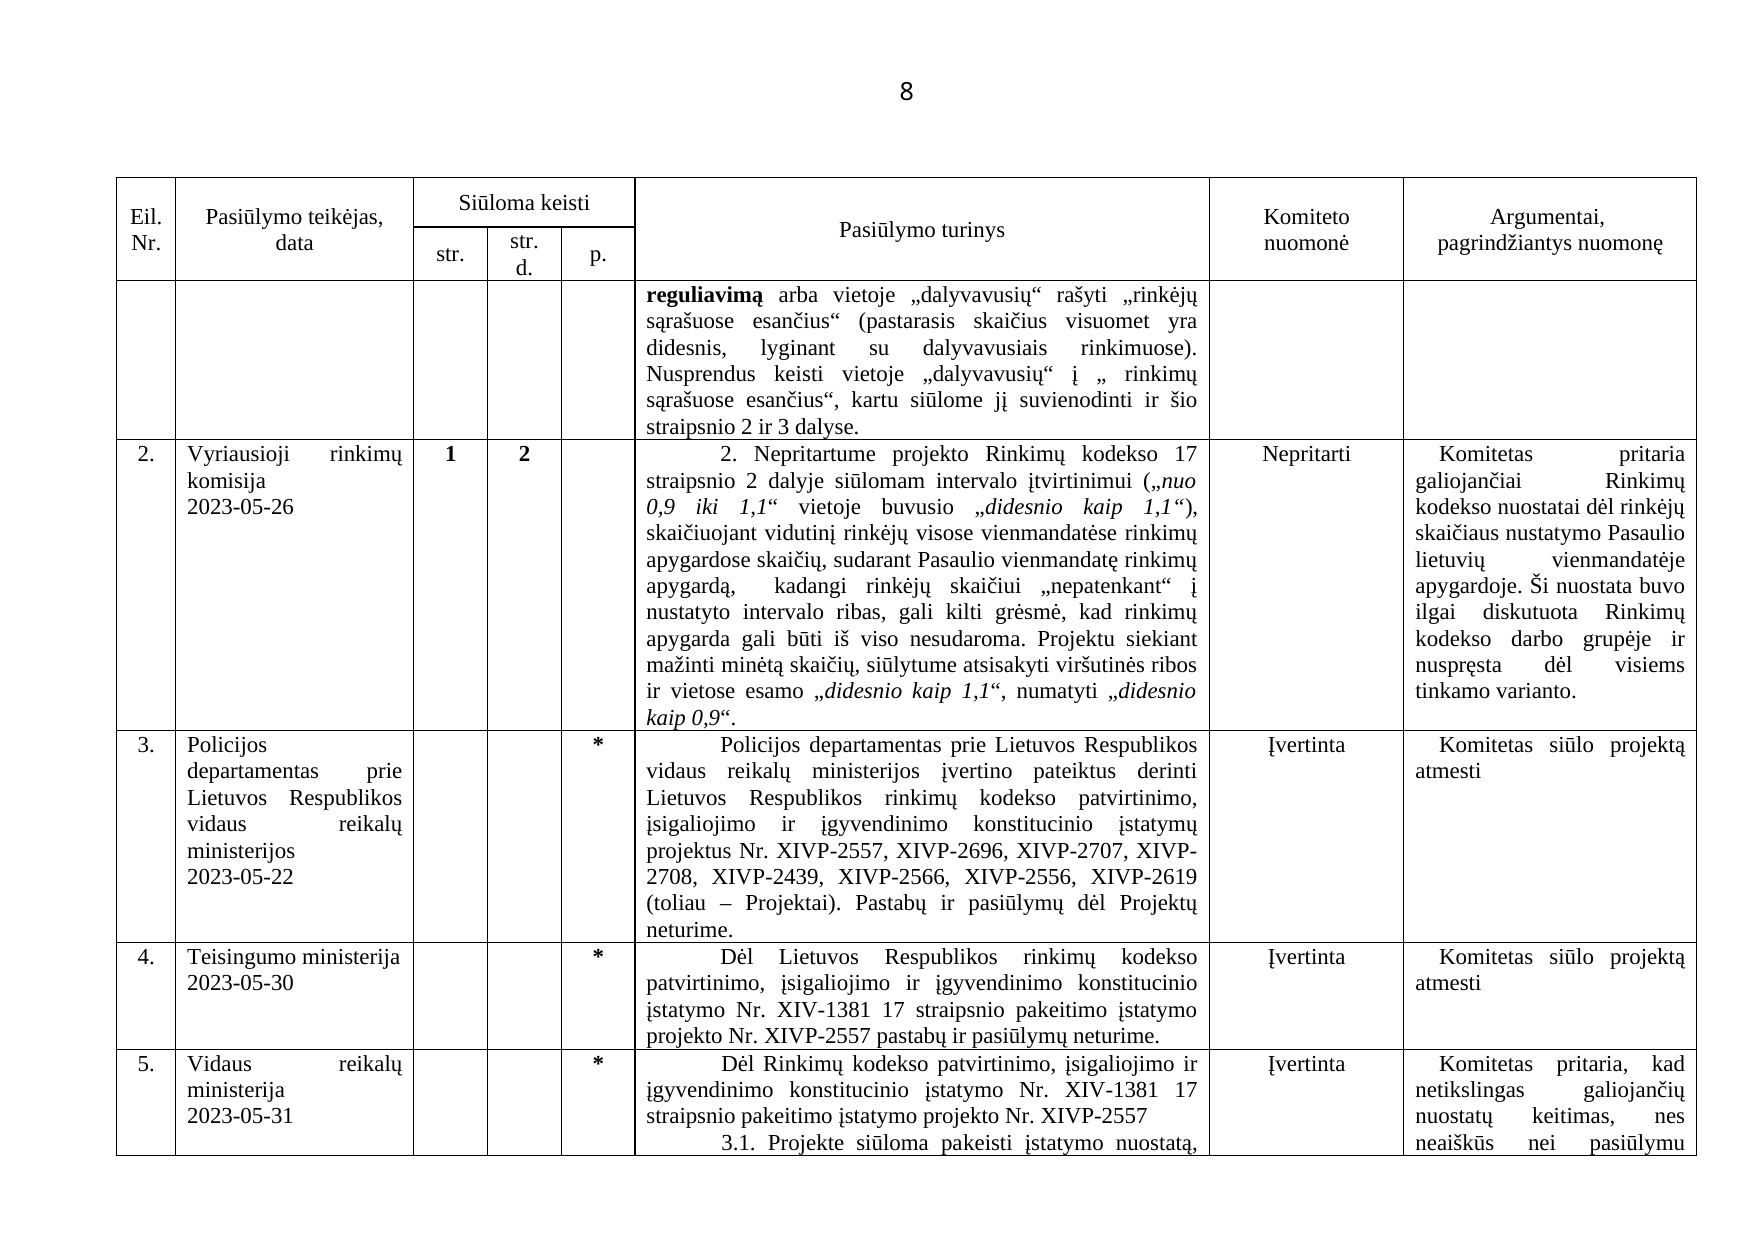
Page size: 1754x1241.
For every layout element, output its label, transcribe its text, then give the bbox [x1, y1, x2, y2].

table_cell 1 [414, 440, 487, 730]
table_cell [562, 281, 634, 439]
table_cell 5. [117, 1050, 175, 1155]
table_cell [414, 731, 487, 942]
table_cell [414, 1050, 487, 1155]
table_header Komiteto nuomonė [1210, 178, 1403, 280]
table_cell str. d. [488, 228, 561, 280]
table_header Pasiūlymo turinys [636, 178, 1209, 280]
table_cell * [562, 943, 634, 1048]
table_cell [562, 440, 634, 730]
table_cell Nepritarti [1210, 440, 1403, 730]
table_cell * [562, 731, 634, 942]
table_header Pasiūlymo teikėjas, data [176, 178, 413, 280]
table_cell Vyriausioji rinkimų komisija 2023-05-26 [176, 440, 413, 730]
table_cell Vidaus reikalų ministerija 2023-05-31 [176, 1050, 413, 1155]
table_cell 3. [117, 731, 175, 942]
table_cell [488, 281, 561, 439]
table_cell 2 [488, 440, 561, 730]
table_cell str. [414, 228, 487, 280]
table_cell Įvertinta [1210, 943, 1403, 1048]
table_cell 2. [117, 440, 175, 730]
table_cell Komitetas pritaria galiojančiai Rinkimų kodekso nuostatai dėl rinkėjų skaičiaus nustatymo Pasaulio lietuvių vienmandatėje apygardoje. Ši nuostata buvo ilgai diskutuota Rinkimų kodekso darbo grupėje ir nuspręsta dėl visiems tinkamo varianto. [1404, 440, 1696, 730]
table_cell Įvertinta [1210, 1050, 1403, 1155]
table_cell Policijos departamentas prie Lietuvos Respublikos vidaus reikalų ministerijos įvertino pateiktus derinti Lietuvos Respublikos rinkimų kodekso patvirtinimo, įsigaliojimo ir įgyvendinimo konstitucinio įstatymų projektus Nr. XIVP-2557, XIVP-2696, XIVP-2707, XIVP-2708, XIVP-2439, XIVP-2566, XIVP-2556, XIVP-2619 (toliau – Projektai). Pastabų ir pasiūlymų dėl Projektų neturime. [636, 731, 1209, 942]
table_cell [488, 943, 561, 1048]
table_header Siūloma keisti [414, 178, 634, 226]
table_cell * [562, 1050, 634, 1155]
table_cell Komitetas pritaria, kad netikslingas galiojančių nuostatų keitimas, nes neaiškūs nei pasiūlymu [1404, 1050, 1696, 1155]
table_header Argumentai, pagrindžiantys nuomonę [1404, 178, 1696, 280]
table_cell Komitetas siūlo projektą atmesti [1404, 731, 1696, 942]
table_cell p. [562, 228, 634, 280]
table_cell Įvertinta [1210, 731, 1403, 942]
table_cell Dėl Lietuvos Respublikos rinkimų kodekso patvirtinimo, įsigaliojimo ir įgyvendinimo konstitucinio įstatymo Nr. XIV-1381 17 straipsnio pakeitimo įstatymo projekto Nr. XIVP-2557 pastabų ir pasiūlymų neturime. [636, 943, 1209, 1048]
table_cell Komitetas siūlo projektą atmesti [1404, 943, 1696, 1048]
table_cell [414, 943, 487, 1048]
table_cell [117, 281, 175, 439]
table_cell Policijos departamentas prie Lietuvos Respublikos vidaus reikalų ministerijos 2023-05-22 [176, 731, 413, 942]
table_cell [488, 1050, 561, 1155]
table_cell [414, 281, 487, 439]
table_cell [488, 731, 561, 942]
table_cell [1210, 281, 1403, 439]
table_cell Dėl Rinkimų kodekso patvirtinimo, įsigaliojimo ir įgyvendinimo konstitucinio įstatymo Nr. XIV-1381 17 straipsnio pakeitimo įstatymo projekto Nr. XIVP-2557 3.1. Projekte siūloma pakeisti įstatymo nuostatą, [636, 1050, 1209, 1155]
table_cell 4. [117, 943, 175, 1048]
table_cell Teisingumo ministerija 2023-05-30 [176, 943, 413, 1048]
table_cell reguliavimą arba vietoje „dalyvavusių“ rašyti „rinkėjų sąrašuose esančius“ (pastarasis skaičius visuomet yra didesnis, lyginant su dalyvavusiais rinkimuose). Nusprendus keisti vietoje „dalyvavusių“ į „ rinkimų sąrašuose esančius“, kartu siūlome jį suvienodinti ir šio straipsnio 2 ir 3 dalyse. [636, 281, 1209, 439]
table_header Eil. Nr. [117, 178, 175, 280]
table_cell [1404, 281, 1696, 439]
table_cell [176, 281, 413, 439]
table_cell 2. Nepritartume projekto Rinkimų kodekso 17 straipsnio 2 dalyje siūlomam intervalo įtvirtinimui („nuo 0,9 iki 1,1“ vietoje buvusio „didesnio kaip 1,1“), skaičiuojant vidutinį rinkėjų visose vienmandatėse rinkimų apygardose skaičių, sudarant Pasaulio vienmandatę rinkimų apygardą, kadangi rinkėjų skaičiui „nepatenkant“ į nustatyto intervalo ribas, gali kilti grėsmė, kad rinkimų apygarda gali būti iš viso nesudaroma. Projektu siekiant mažinti minėtą skaičių, siūlytume atsisakyti viršutinės ribos ir vietose esamo „didesnio kaip 1,1“, numatyti „didesnio kaip 0,9“. [636, 440, 1209, 730]
